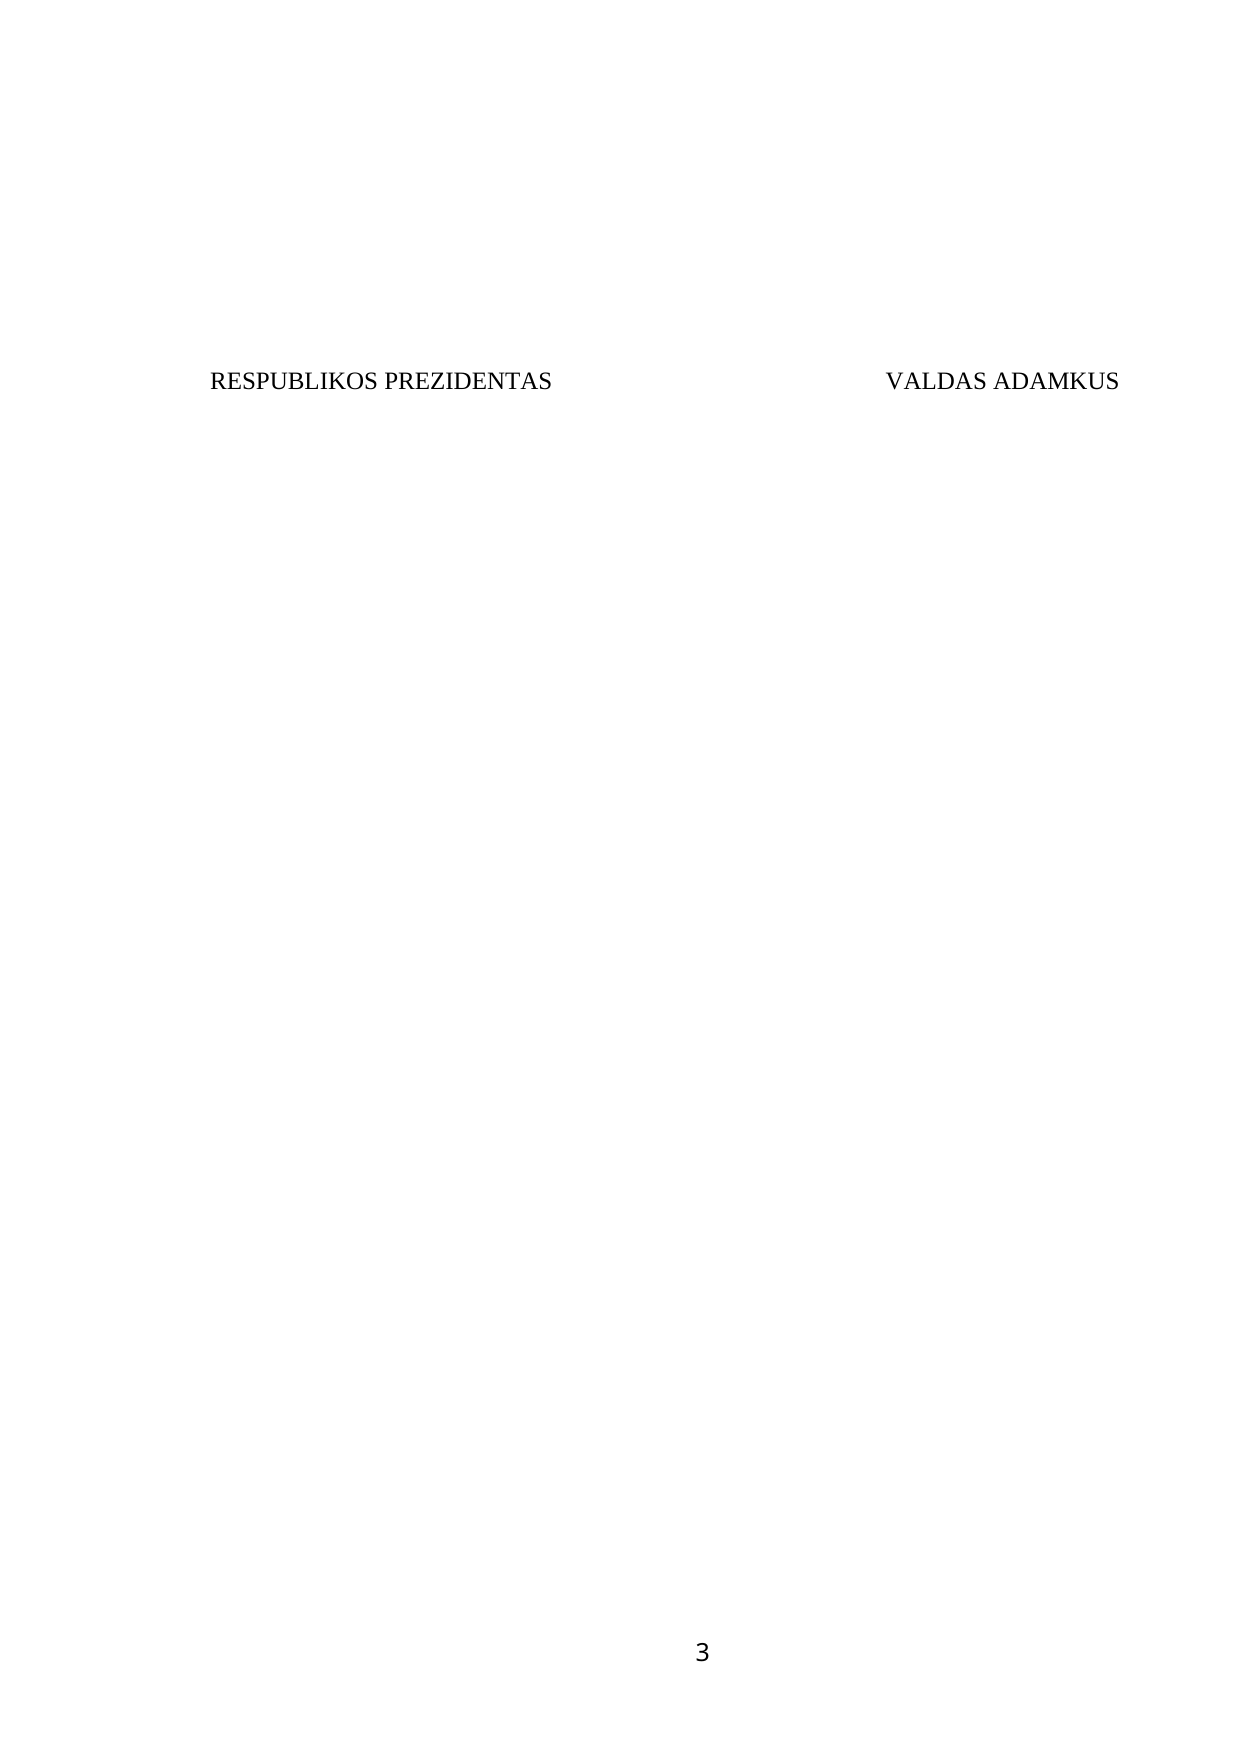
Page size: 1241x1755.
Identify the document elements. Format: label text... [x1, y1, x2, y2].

text RESPUBLIKOS PREZIDENTAS VALDAS ADAMKUS [210, 366, 1120, 395]
